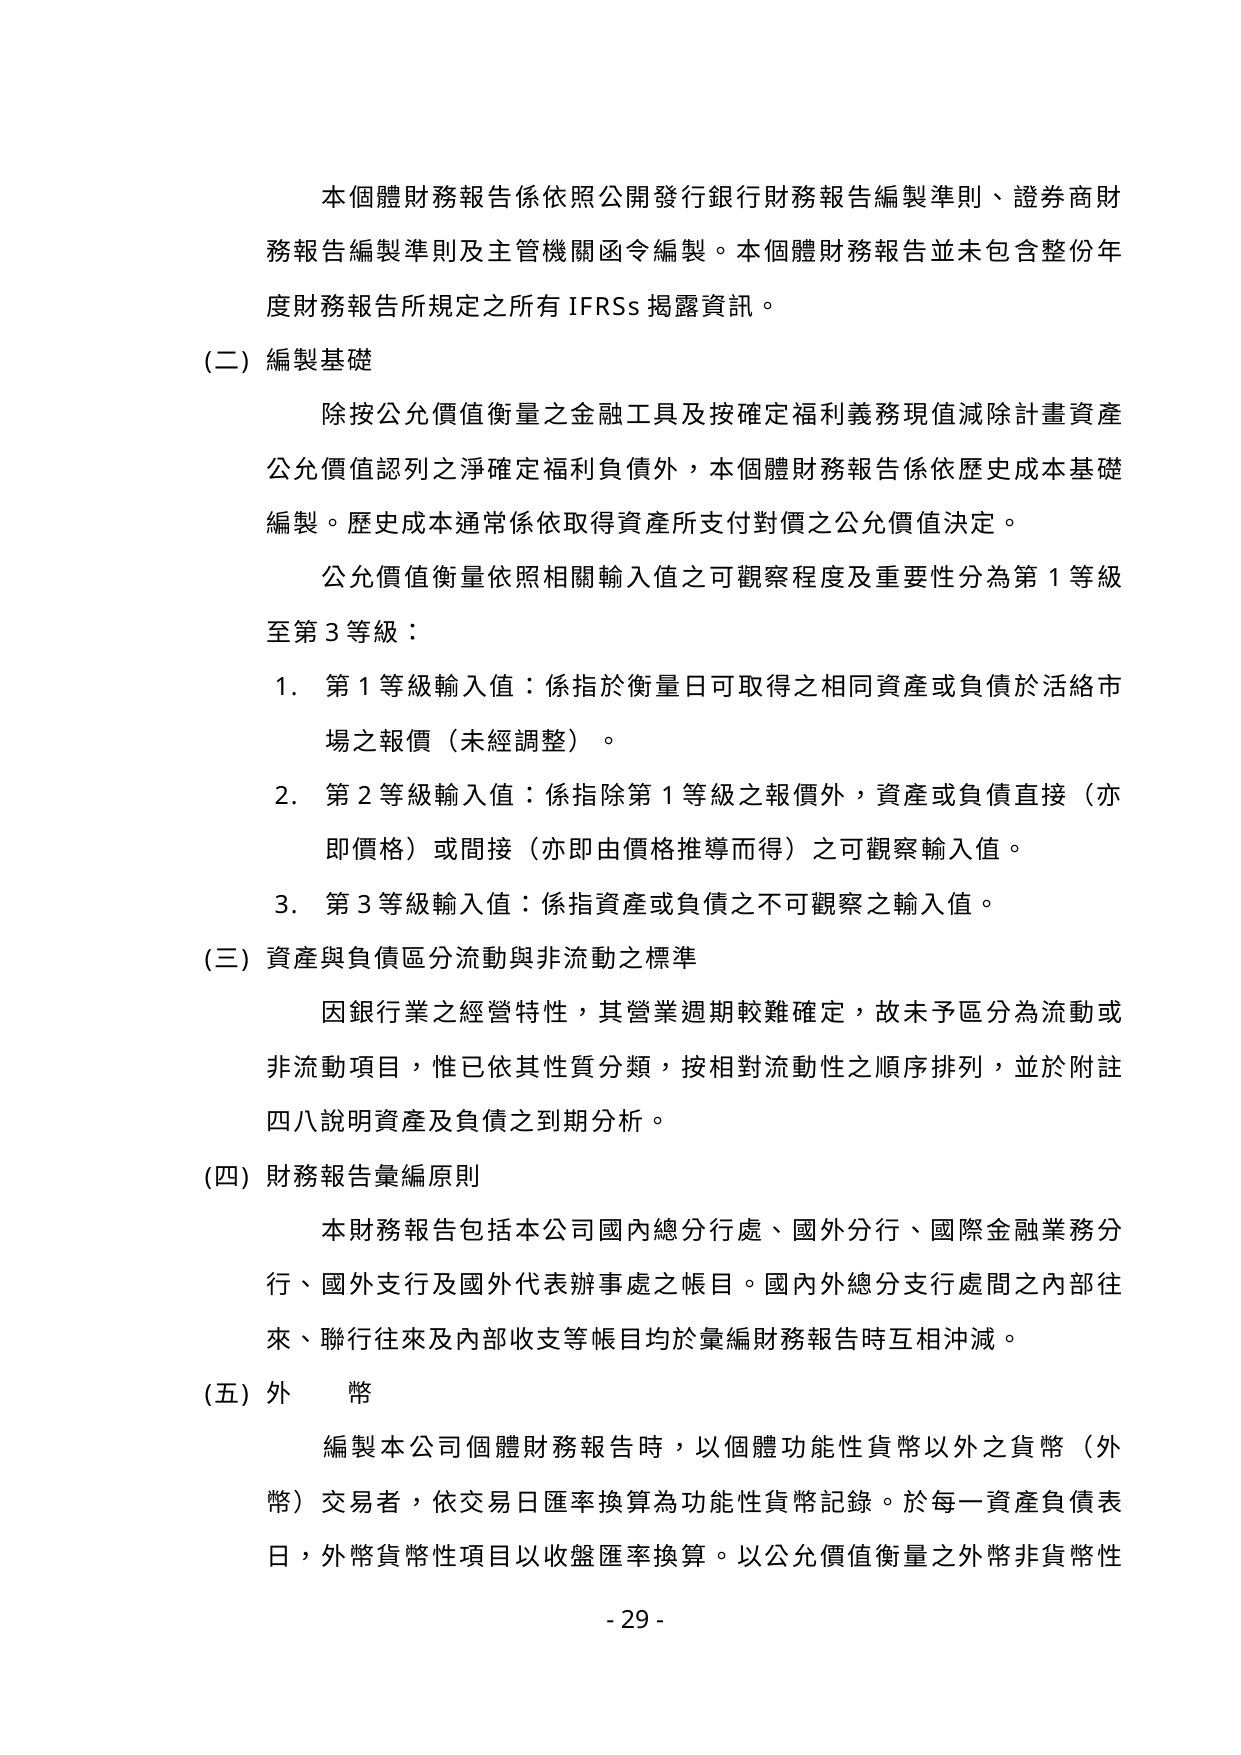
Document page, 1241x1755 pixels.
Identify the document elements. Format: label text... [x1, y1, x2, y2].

text 因銀行業之經營特性，其營業週期較難確定，故未予區分為流動或非流動項目，惟已依其性質分類，按相對流動性之順序排列，並於附註四八說明資產及負債之到期分析。 [266, 993, 1122, 1138]
text 編製本公司個體財務報告時，以個體功能性貨幣以外之貨幣（外幣）交易者，依交易日匯率換算為功能性貨幣記錄。於每一資產負債表日，外幣貨幣性項目以收盤匯率換算。以公允價值衡量之外幣非貨幣性 [266, 1428, 1122, 1573]
text 除按公允價值衡量之金融工具及按確定福利義務現值減除計畫資產公允價值認列之淨確定福利負債外，本個體財務報告係依歷史成本基礎編製。歷史成本通常係依取得資產所支付對價之公允價值決定。 [266, 395, 1122, 540]
text (四) 財務報告彙編原則 [177, 1156, 1122, 1192]
text (五) 外 幣 [177, 1373, 1122, 1410]
text 公允價值衡量依照相關輸入值之可觀察程度及重要性分為第1等級至第3等級： [266, 558, 1122, 648]
text 本個體財務報告係依照公開發行銀行財務報告編製準則、證券商財務報告編製準則及主管機關函令編製。本個體財務報告並未包含整份年度財務報告所規定之所有IFRSs揭露資訊。 [266, 177, 1122, 322]
text 本財務報告包括本公司國內總分行處、國外分行、國際金融業務分行、國外支行及國外代表辦事處之帳目。國內外總分支行處間之內部往來、聯行往來及內部收支等帳目均於彙編財務報告時互相沖減。 [266, 1210, 1122, 1355]
text (三) 資產與負債區分流動與非流動之標準 [177, 938, 1122, 975]
text (二) 編製基礎 [177, 340, 1122, 377]
text 3. 第3等級輸入值：係指資產或負債之不可觀察之輸入值。 [266, 884, 1122, 920]
text 2. 第2等級輸入值：係指除第1等級之報價外，資產或負債直接（亦即價格）或間接（亦即由價格推導而得）之可觀察輸入值。 [266, 775, 1122, 866]
text 1. 第1等級輸入值：係指於衡量日可取得之相同資產或負債於活絡市場之報價（未經調整）。 [266, 667, 1122, 757]
